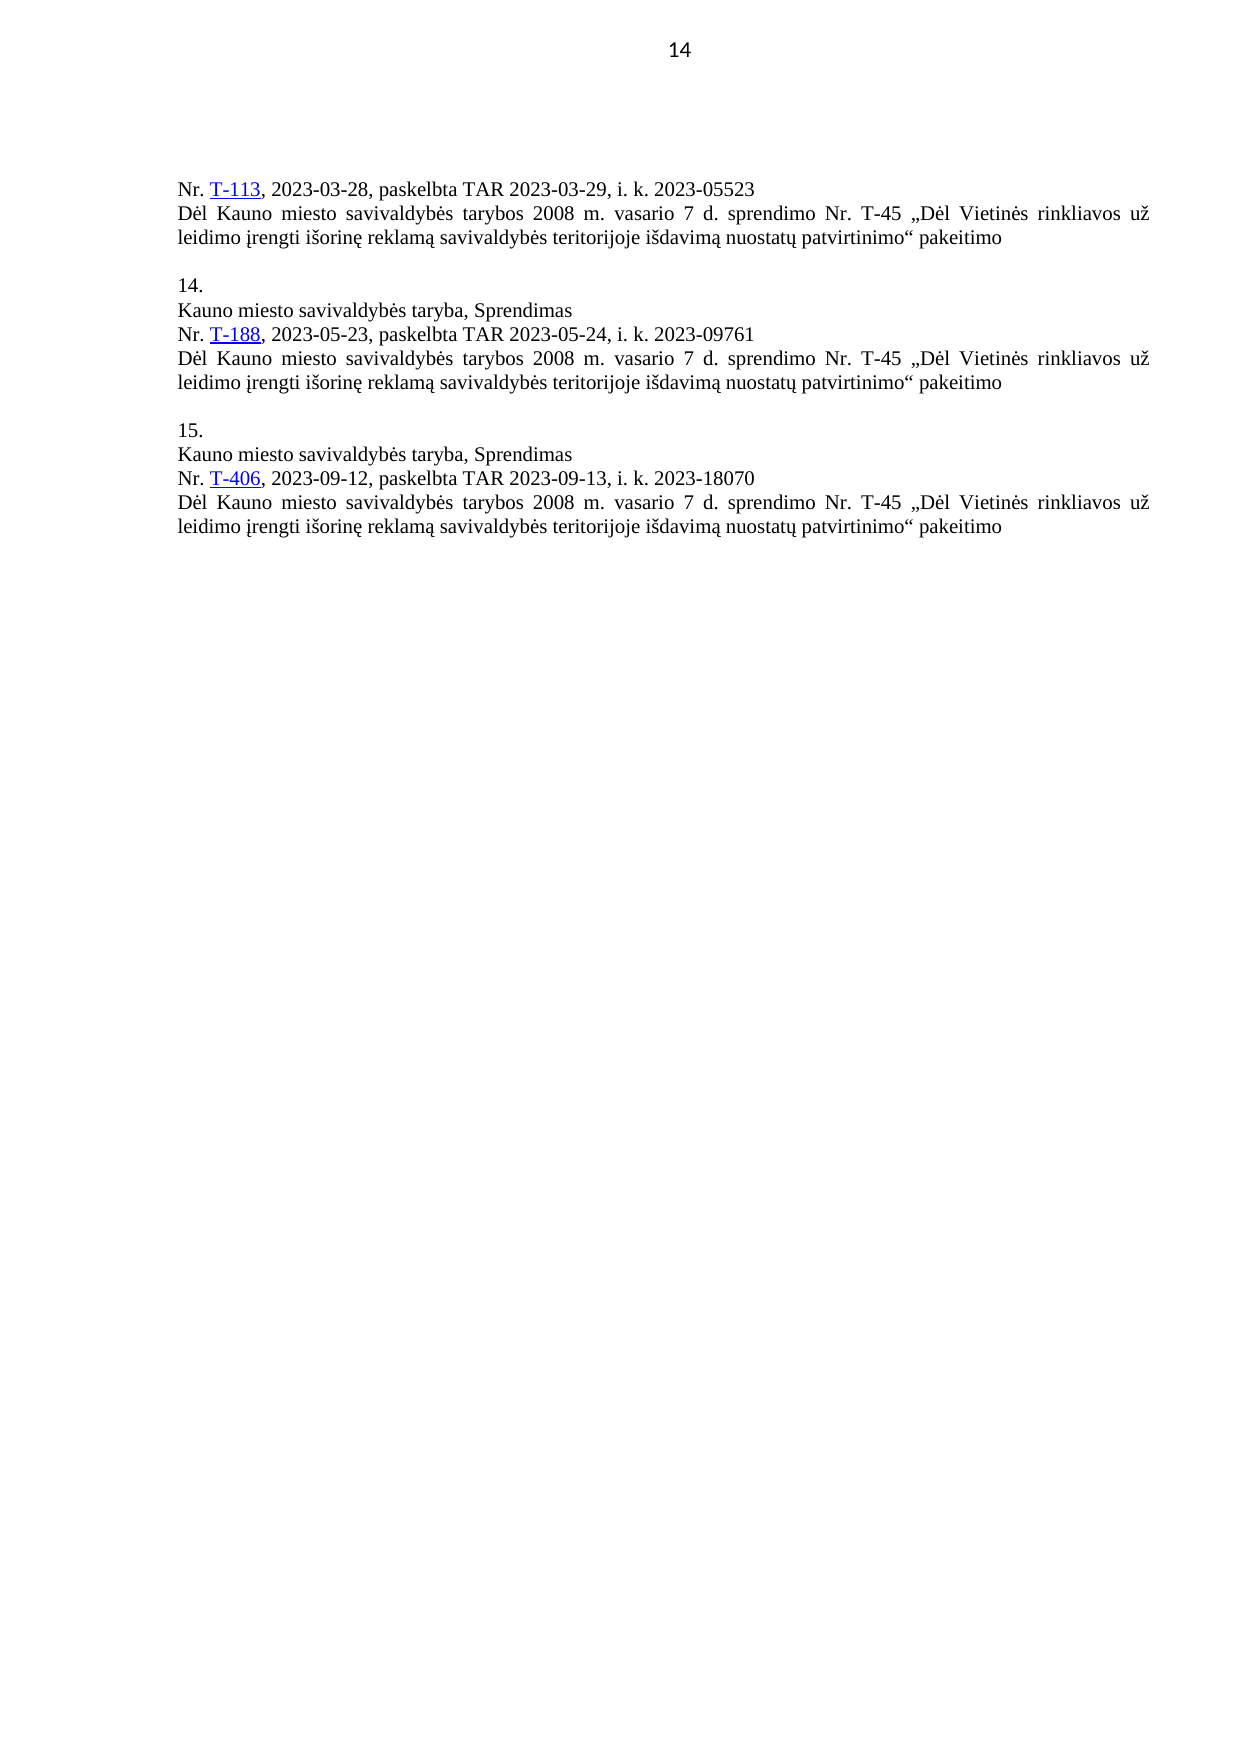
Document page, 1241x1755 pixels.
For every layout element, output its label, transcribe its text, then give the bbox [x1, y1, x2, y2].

text Kauno miesto savivaldybės taryba, Sprendimas [177, 442, 1152, 466]
text 15. [177, 418, 1152, 442]
text Kauno miesto savivaldybės taryba, Sprendimas [177, 297, 1152, 322]
text Nr. T-113, 2023-03-28, paskelbta TAR 2023-03-29, i. k. 2023-05523 [177, 177, 1152, 201]
text 14. [177, 273, 1152, 297]
text Dėl Kauno miesto savivaldybės tarybos 2008 m. vasario 7 d. sprendimo Nr. T-45 „Dėl Vietinės rinkliavos už leidimo įrengti išorinę reklamą savivaldybės teritorijoje išdavimą nuostatų patvirtinimo“ pakeitimo [177, 490, 1152, 538]
text Nr. T-406, 2023-09-12, paskelbta TAR 2023-09-13, i. k. 2023-18070 [177, 466, 1152, 490]
text Nr. T-188, 2023-05-23, paskelbta TAR 2023-05-24, i. k. 2023-09761 [177, 322, 1152, 346]
text Dėl Kauno miesto savivaldybės tarybos 2008 m. vasario 7 d. sprendimo Nr. T-45 „Dėl Vietinės rinkliavos už leidimo įrengti išorinę reklamą savivaldybės teritorijoje išdavimą nuostatų patvirtinimo“ pakeitimo [177, 346, 1152, 394]
text Dėl Kauno miesto savivaldybės tarybos 2008 m. vasario 7 d. sprendimo Nr. T-45 „Dėl Vietinės rinkliavos už leidimo įrengti išorinę reklamą savivaldybės teritorijoje išdavimą nuostatų patvirtinimo“ pakeitimo [177, 201, 1152, 249]
